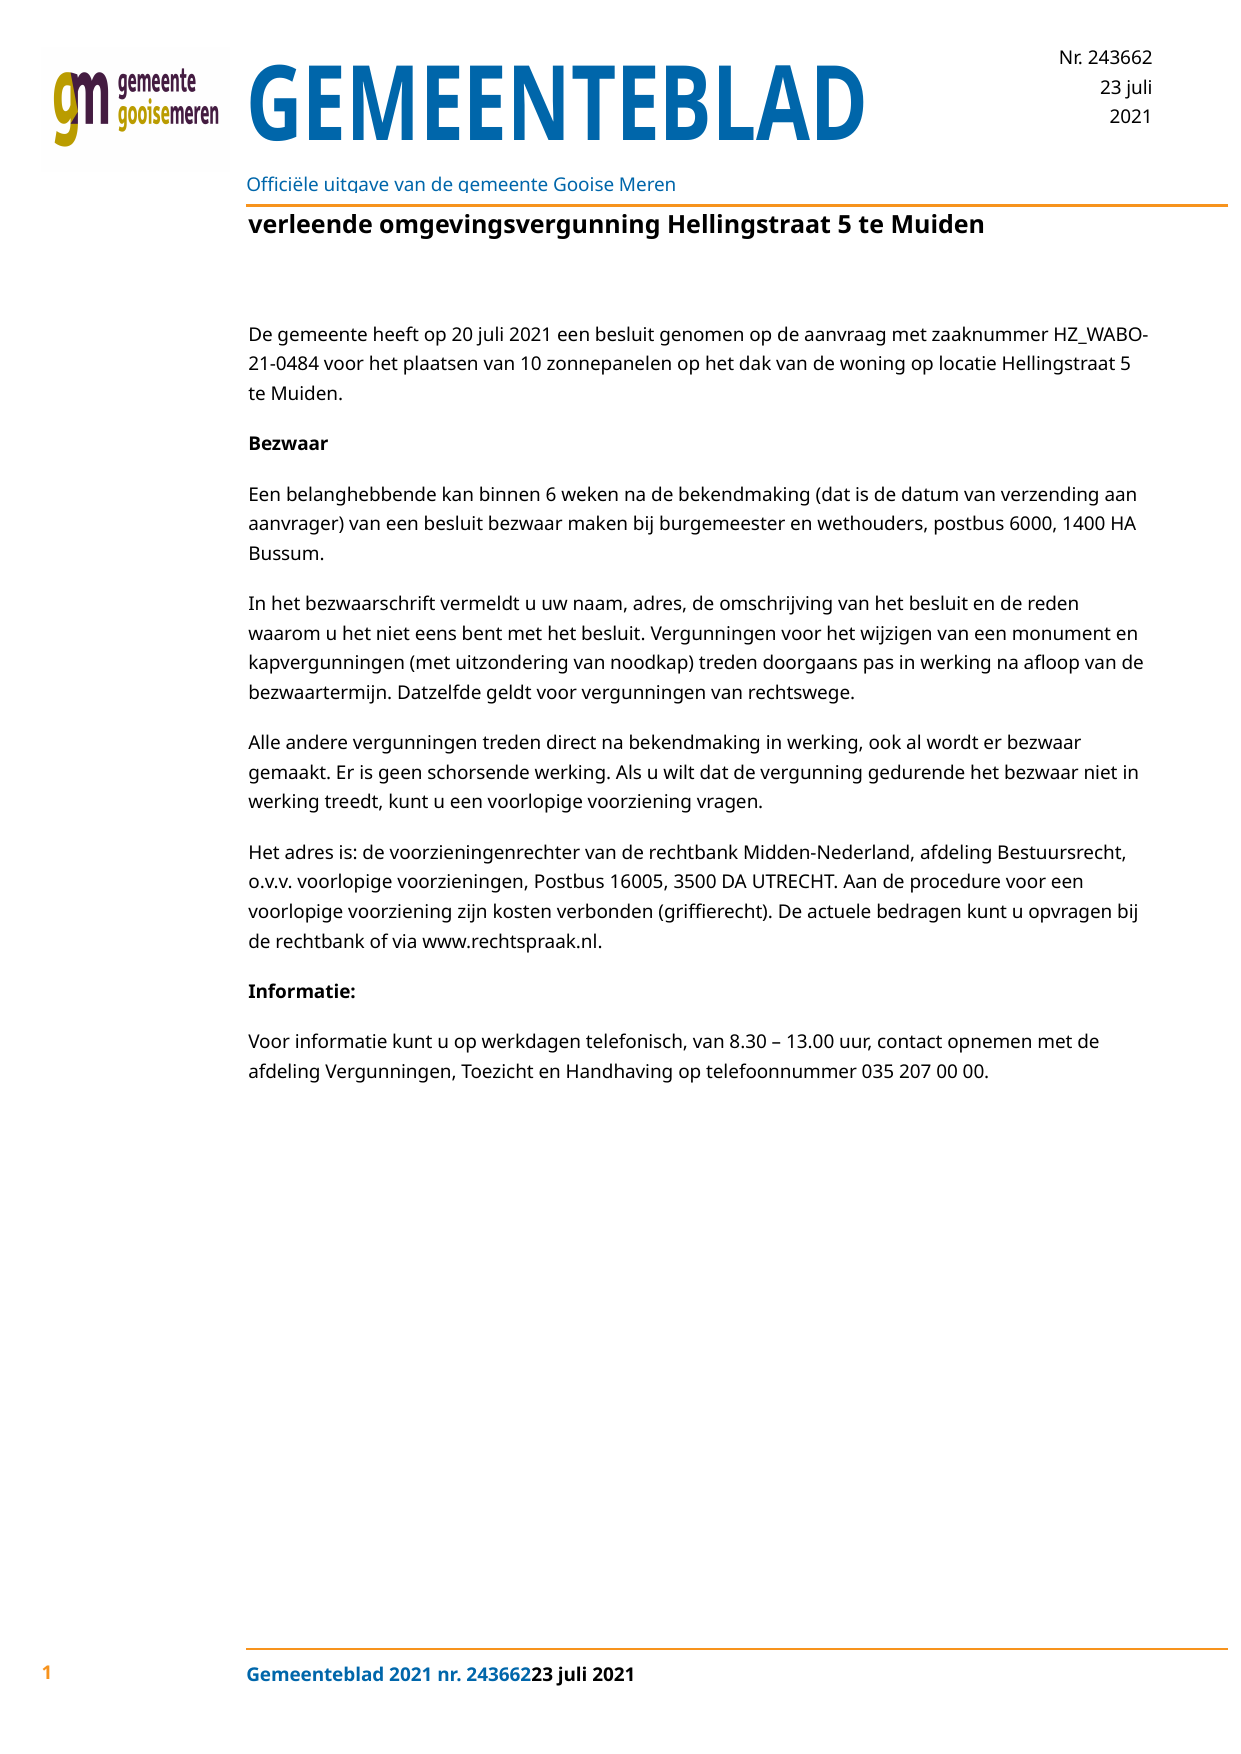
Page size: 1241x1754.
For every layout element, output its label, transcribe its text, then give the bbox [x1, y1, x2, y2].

text Alle andere vergunningen treden direct na bekendmaking in werking, ook al wordt er bezwaar gemaakt. Er is geen schorsende werking. Als u wilt dat de vergunning gedurende het bezwaar niet in werking treedt, kunt u een voorlopige voorziening vragen. [248, 729, 1152, 814]
text Voor informatie kunt u op werkdagen telefonisch, van 8.30 – 13.00 uur, contact opnemen met de afdeling Vergunningen, Toezicht en Handhaving op telefoonnummer 035 207 00 00. [248, 1029, 1152, 1084]
text Informatie: [248, 978, 1152, 1004]
text Het adres is: de voorzieningenrechter van de rechtbank Midden-Nederland, afdeling Bestuursrecht, o.v.v. voorlopige voorzieningen, Postbus 16005, 3500 DA UTRECHT. Aan de procedure voor een voorlopige voorziening zijn kosten verbonden (griffierecht). De actuele bedragen kunt u opvragen bij de rechtbank of via www.rechtspraak.nl. [248, 839, 1152, 953]
text Bezwaar [248, 430, 1152, 456]
picture [41, 47, 231, 172]
text Een belanghebbende kan binnen 6 weken na de bekendmaking (dat is de datum van verzending aan aanvrager) van een besluit bezwaar maken bij burgemeester en wethouders, postbus 6000, 1400 HA Bussum. [248, 481, 1152, 566]
text verleende omgevingsvergunning Hellingstraat 5 te Muiden [248, 207, 1152, 241]
text In het bezwaarschrift vermeldt u uw naam, adres, de omschrijving van het besluit en de reden waarom u het niet eens bent met het besluit. Vergunningen voor het wijzigen van een monument en kapvergunningen (met uitzondering van noodkap) treden doorgaans pas in werking na afloop van de bezwaartermijn. Datzelfde geldt voor vergunningen van rechtswege. [248, 590, 1152, 705]
text De gemeente heeft op 20 juli 2021 een besluit genomen op de aanvraag met zaaknummer HZ_WABO-21-0484 voor het plaatsen van 10 zonnepanelen op het dak van de woning op locatie Hellingstraat 5 te Muiden. [248, 321, 1152, 406]
